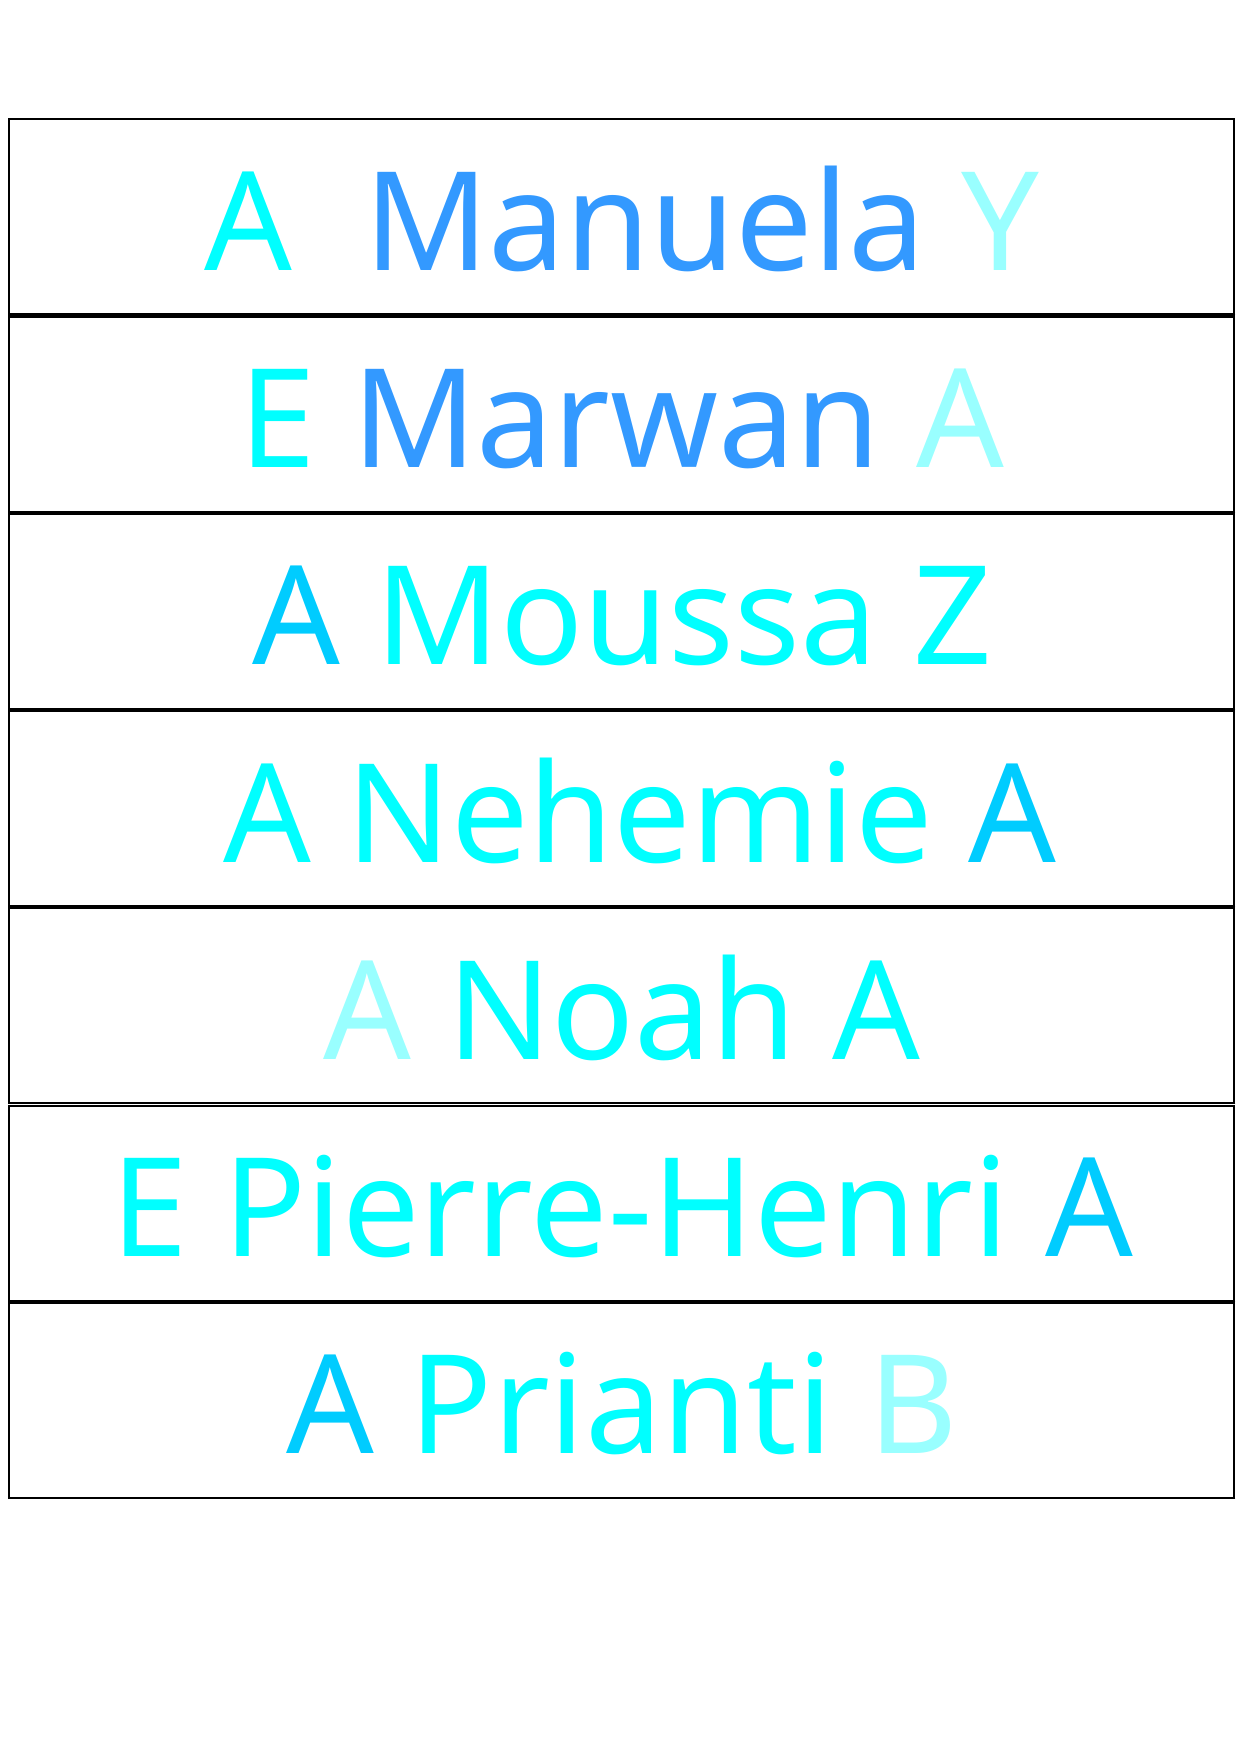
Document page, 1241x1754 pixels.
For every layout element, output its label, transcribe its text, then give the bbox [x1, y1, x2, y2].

table_cell A Prianti B [10, 1304, 1233, 1497]
table_cell A Manuela Y [10, 120, 1233, 313]
table_cell E Pierre-Henri A [10, 1107, 1233, 1300]
table_cell A Nehemie A [10, 712, 1233, 905]
table_cell A Moussa Z [10, 515, 1233, 708]
table_cell A Noah A [10, 909, 1233, 1102]
table_cell E Marwan A [10, 318, 1233, 511]
